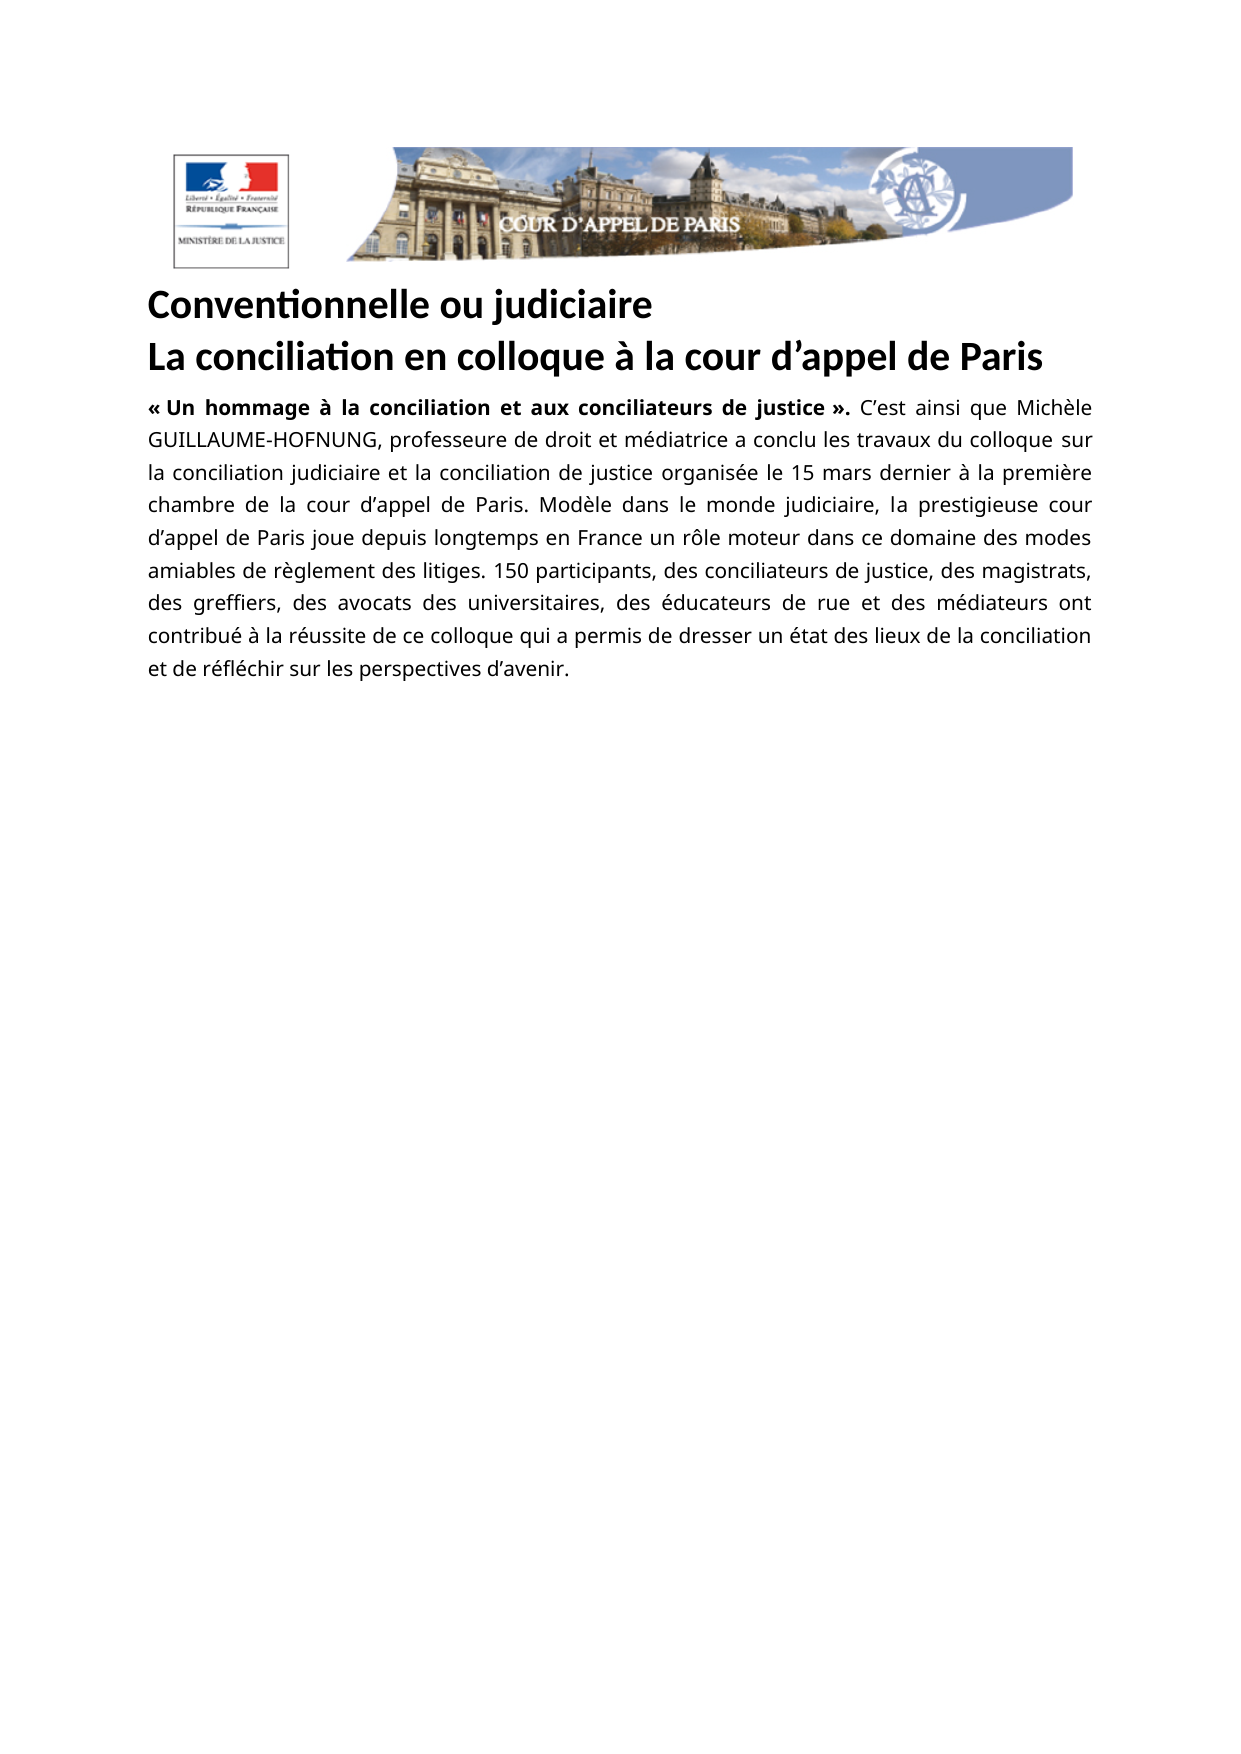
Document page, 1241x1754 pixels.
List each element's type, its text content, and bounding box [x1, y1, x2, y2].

text Conventionnelle ou judiciaire [148, 277, 1093, 329]
text La conciliation en colloque à la cour d’appel de Paris [148, 330, 1093, 381]
text « Un hommage à la conciliation et aux conciliateurs de justice ». C’est ainsi que Michèle GUILLAUME-HOFNUNG, professeure de droit et médiatrice a conclu les travaux du colloque sur la conciliation judiciaire et la conciliation de justice organisée le 15 mars dernier à la première chambre de la cour d’appel de Paris. Modèle dans le monde judiciaire, la prestigieuse cour d’appel de Paris joue depuis longtemps en France un rôle moteur dans ce domaine des modes amiables de règlement des litiges. 150 participants, des conciliateurs de justice, des magistrats, des greffiers, des avocats des universitaires, des éducateurs de rue et des médiateurs ont contribué à la réussite de ce colloque qui a permis de dresser un état des lieux de la conciliation et de réfléchir sur les perspectives d’avenir. [148, 393, 1093, 682]
